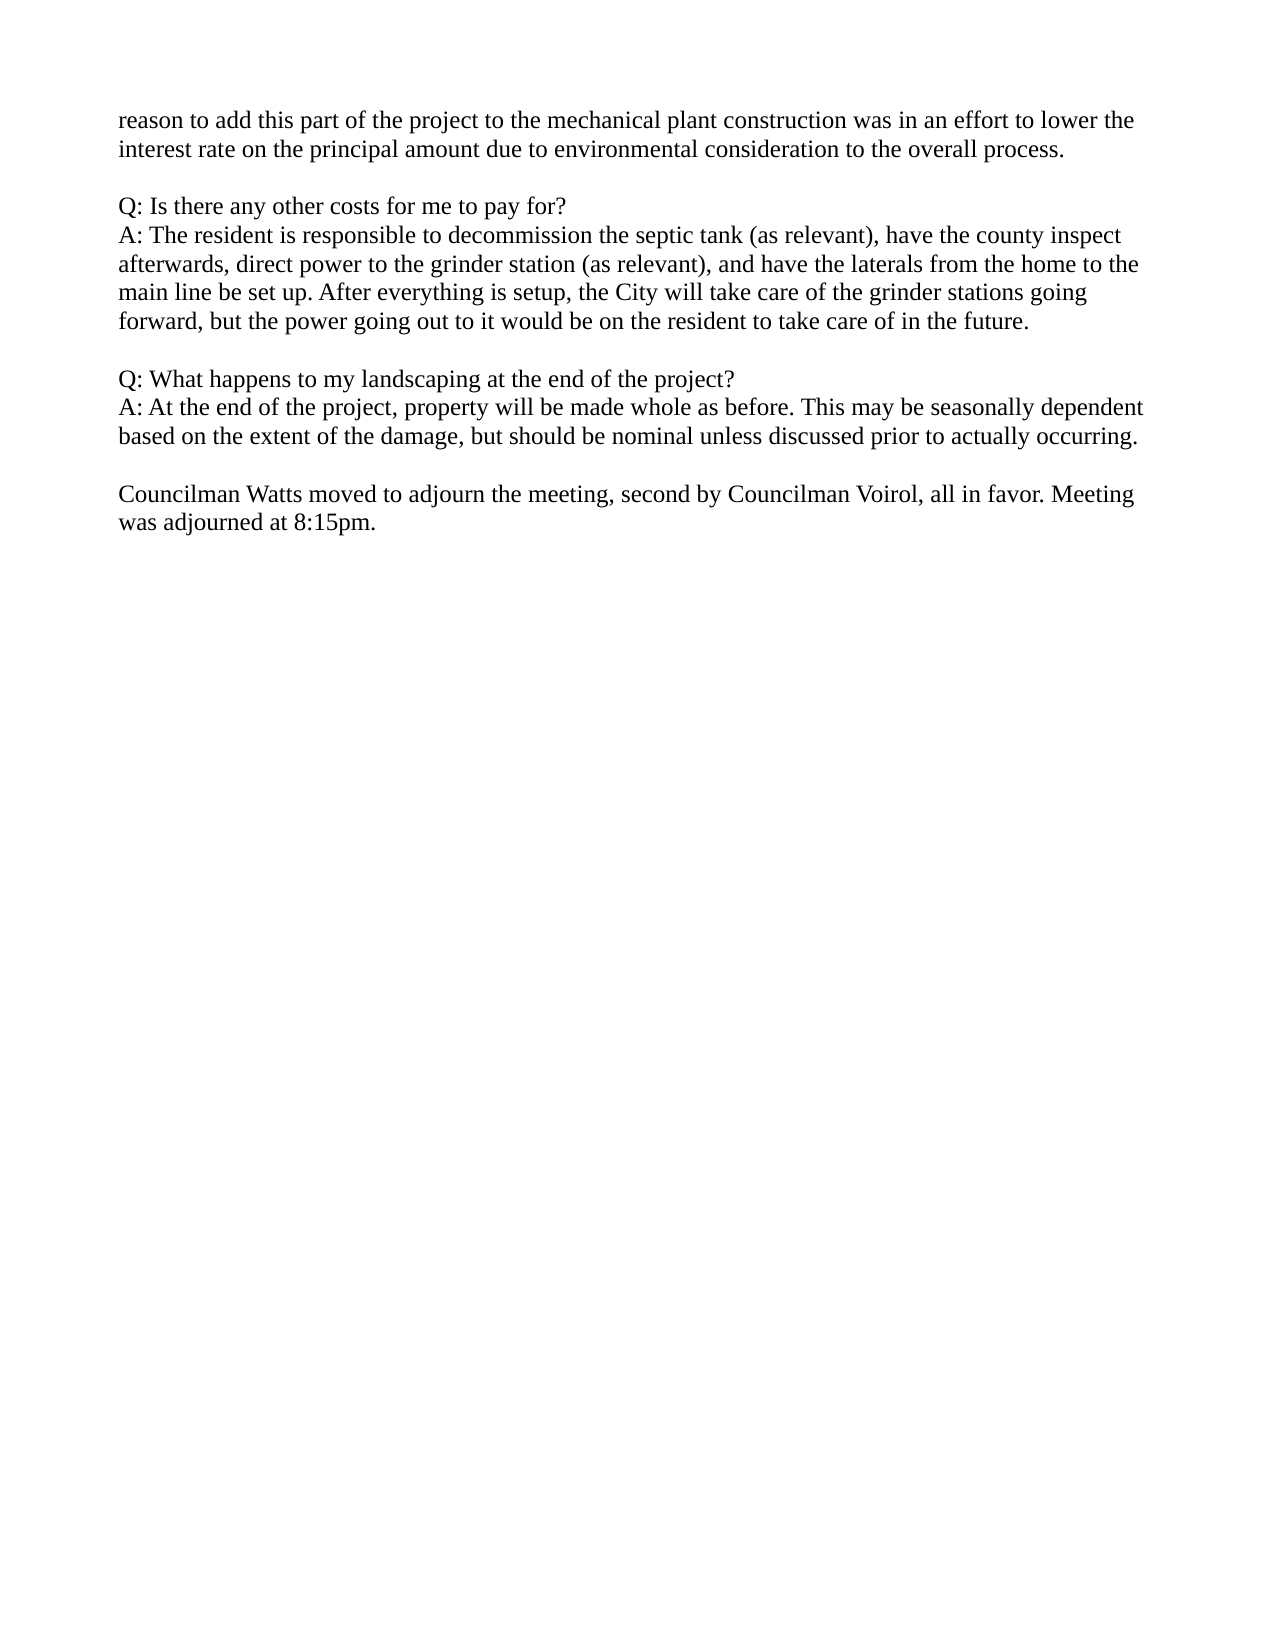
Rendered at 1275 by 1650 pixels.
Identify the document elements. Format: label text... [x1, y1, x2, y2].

text Q: Is there any other costs for me to pay for? [118, 191, 1157, 220]
text A: The resident is responsible to decommission the septic tank (as relevant), have the county inspect afterwards, direct power to the grinder station (as relevant), and have the laterals from the home to the main line be set up. After everything is setup, the City will take care of the grinder stations going forward, but the power going out to it would be on the resident to take care of in the future. [118, 220, 1157, 335]
text A: At the end of the project, property will be made whole as before. This may be seasonally dependent based on the extent of the damage, but should be nominal unless discussed prior to actually occurring. [118, 392, 1157, 450]
text Q: What happens to my landscaping at the end of the project? [118, 364, 1157, 392]
text reason to add this part of the project to the mechanical plant construction was in an effort to lower the interest rate on the principal amount due to environmental consideration to the overall process. [118, 105, 1157, 162]
text Councilman Watts moved to adjourn the meeting, second by Councilman Voirol, all in favor. Meeting was adjourned at 8:15pm. [118, 479, 1157, 536]
